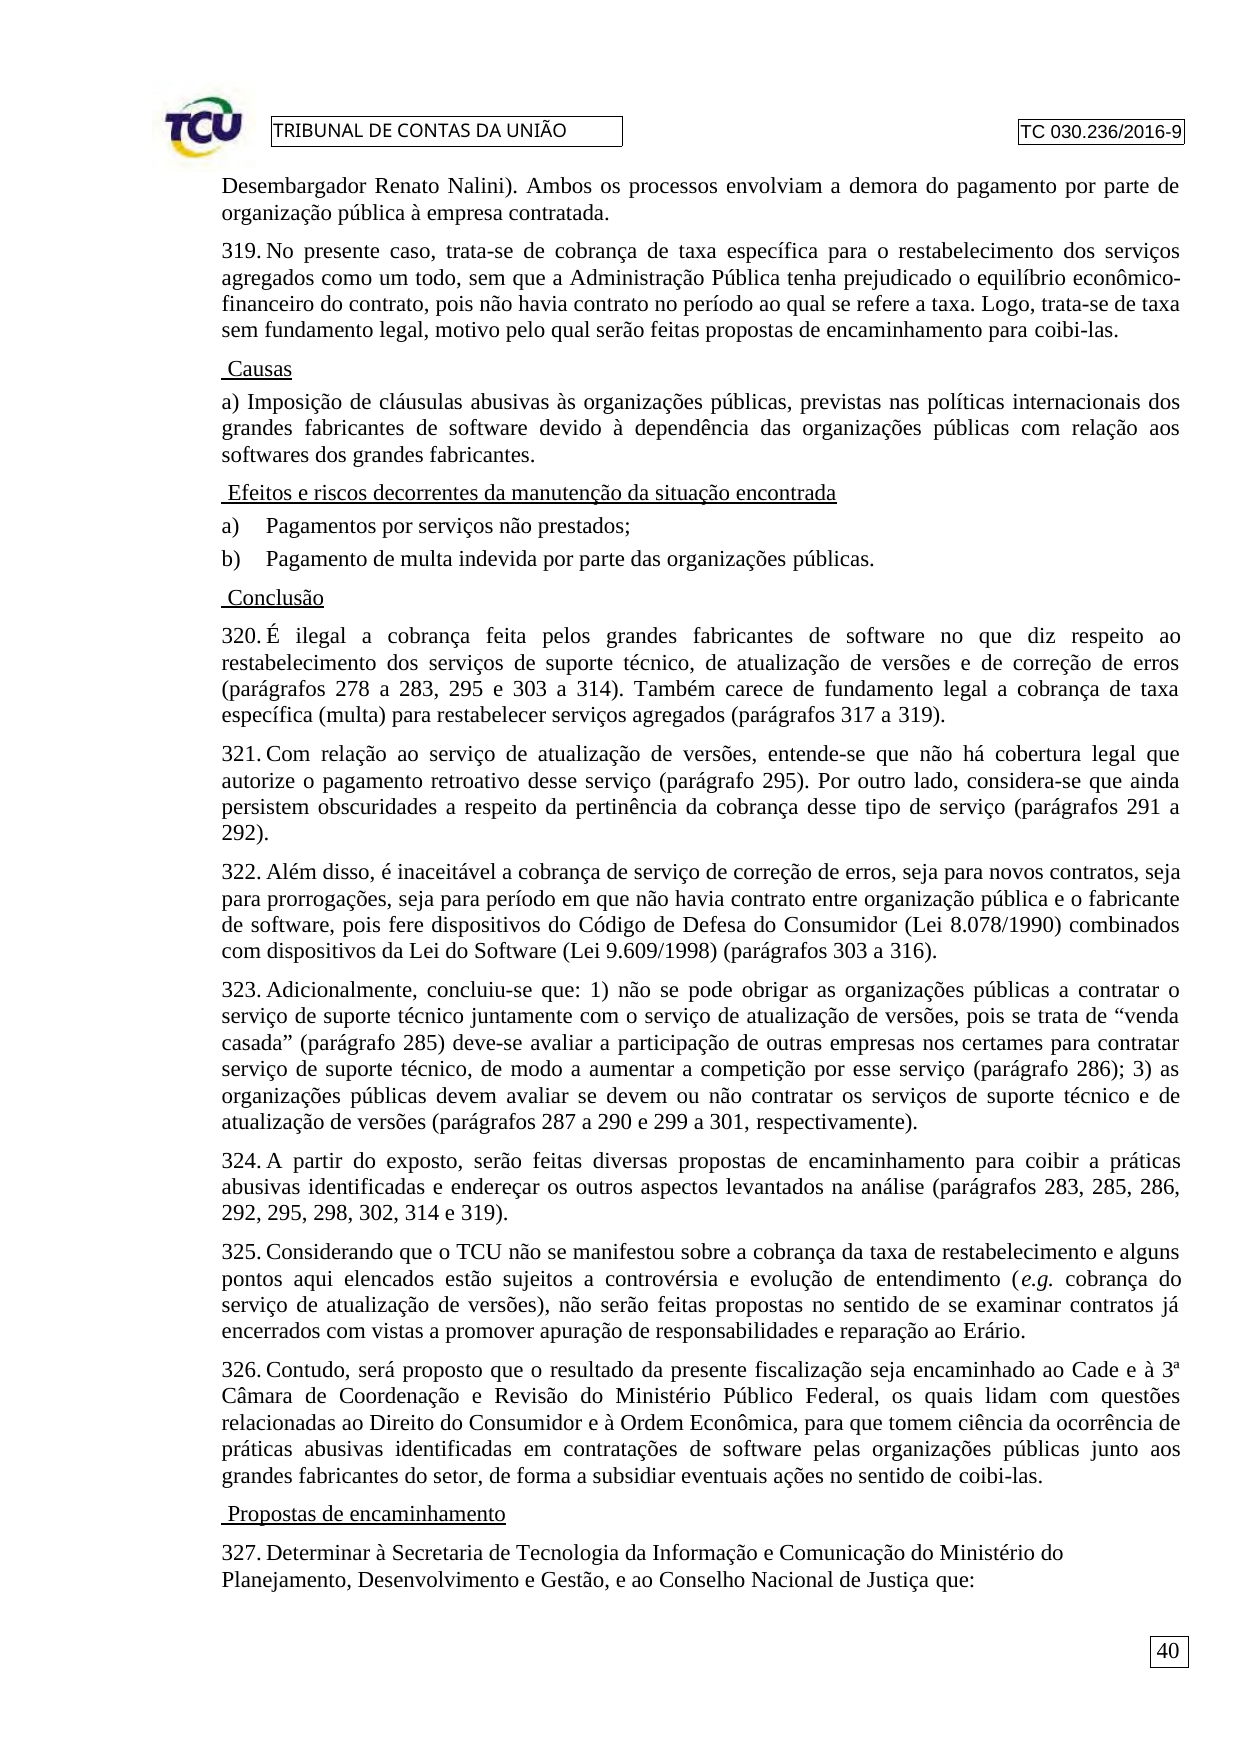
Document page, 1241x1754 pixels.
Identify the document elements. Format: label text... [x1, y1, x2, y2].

list A partir do exposto, serão feitas diversas propostas de encaminhamento para coibir a práticas abusivas identificadas e endereçar os outros aspectos levantados na análise (parágrafos 283, 285, 286, 292, 295, 298, 302, 314 e 319). [221, 1147, 1182, 1226]
list Pagamento de multa indevida por parte das organizações públicas. [221, 545, 1194, 571]
text Desembargador Renato Nalini). Ambos os processos envolviam a demora do pagamento por parte de organização pública à empresa contratada. [221, 172, 1182, 225]
list No presente caso, trata-se de cobrança de taxa específica para o restabelecimento dos serviços agregados como um todo, sem que a Administração Pública tenha prejudicado o equilíbrio econômico- financeiro do contrato, pois não havia contrato no período ao qual se refere a taxa. Logo, trata-se de taxa sem fundamento legal, motivo pelo qual serão feitas propostas de encaminhamento para coibi-las. [221, 237, 1182, 343]
text Propostas de encaminhamento [221, 1501, 1194, 1527]
text Conclusão [221, 584, 1194, 610]
picture [151, 81, 257, 172]
list Com relação ao serviço de atualização de versões, entende-se que não há cobertura legal que autorize o pagamento retroativo desse serviço (parágrafo 295). Por outro lado, considera-se que ainda persistem obscuridades a respeito da pertinência da cobrança desse tipo de serviço (parágrafos 291 a 292). [221, 740, 1182, 846]
list Adicionalmente, concluiu-se que: 1) não se pode obrigar as organizações públicas a contratar o serviço de suporte técnico juntamente com o serviço de atualização de versões, pois se trata de “venda casada” (parágrafo 285) deve-se avaliar a participação de outras empresas nos certames para contratar serviço de suporte técnico, de modo a aumentar a competição por esse serviço (parágrafo 286); 3) as organizações públicas devem avaliar se devem ou não contratar os serviços de suporte técnico e de atualização de versões (parágrafos 287 a 290 e 299 a 301, respectivamente). [221, 976, 1182, 1134]
list Além disso, é inaceitável a cobrança de serviço de correção de erros, seja para novos contratos, seja para prorrogações, seja para período em que não havia contrato entre organização pública e o fabricante de software, pois fere dispositivos do Código de Defesa do Consumidor (Lei 8.078/1990) combinados com dispositivos da Lei do Software (Lei 9.609/1998) (parágrafos 303 a 316). [221, 858, 1182, 964]
text a) Imposição de cláusulas abusivas às organizações públicas, previstas nas políticas internacionais dos grandes fabricantes de software devido à dependência das organizações públicas com relação aos softwares dos grandes fabricantes. [221, 388, 1182, 467]
text Efeitos e riscos decorrentes da manutenção da situação encontrada [221, 479, 1194, 506]
list Contudo, será proposto que o resultado da presente fiscalização seja encaminhado ao Cade e à 3ª Câmara de Coordenação e Revisão do Ministério Público Federal, os quais lidam com questões relacionadas ao Direito do Consumidor e à Ordem Econômica, para que tomem ciência da ocorrência de práticas abusivas identificadas em contratações de software pelas organizações públicas junto aos grandes fabricantes do setor, de forma a subsidiar eventuais ações no sentido de coibi-las. [221, 1356, 1182, 1488]
list Pagamentos por serviços não prestados; [221, 512, 1194, 538]
list Determinar à Secretaria de Tecnologia da Informação e Comunicação do Ministério do Planejamento, Desenvolvimento e Gestão, e ao Conselho Nacional de Justiça que: [221, 1539, 1182, 1592]
text Causas [221, 355, 1194, 382]
list Considerando que o TCU não se manifestou sobre a cobrança da taxa de restabelecimento e alguns pontos aqui elencados estão sujeitos a controvérsia e evolução de entendimento (e.g. cobrança do serviço de atualização de versões), não serão feitas propostas no sentido de se examinar contratos já encerrados com vistas a promover apuração de responsabilidades e reparação ao Erário. [221, 1238, 1182, 1344]
list É ilegal a cobrança feita pelos grandes fabricantes de software no que diz respeito ao restabelecimento dos serviços de suporte técnico, de atualização de versões e de correção de erros (parágrafos 278 a 283, 295 e 303 a 314). Também carece de fundamento legal a cobrança de taxa específica (multa) para restabelecer serviços agregados (parágrafos 317 a 319). [221, 622, 1182, 728]
